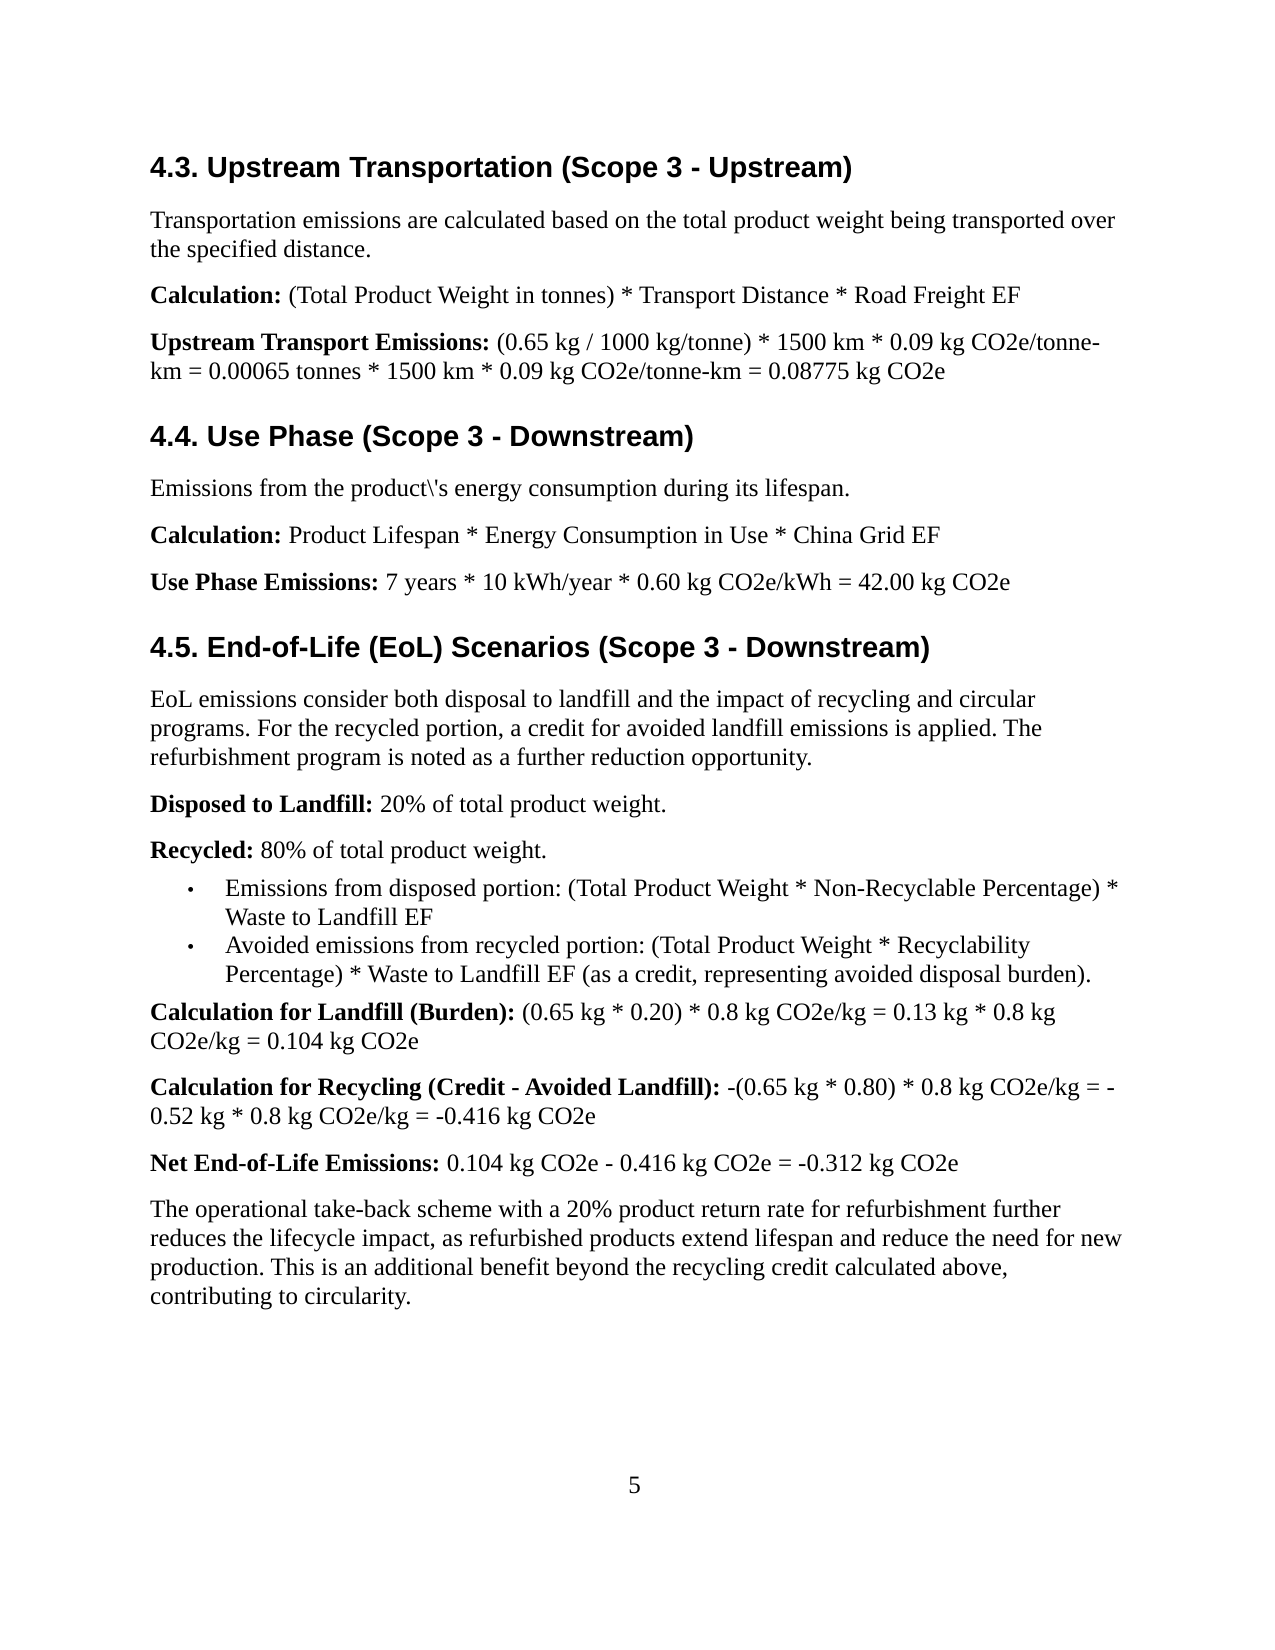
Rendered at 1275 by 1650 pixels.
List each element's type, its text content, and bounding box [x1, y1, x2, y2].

text Emissions from the product\'s energy consumption during its lifespan. [150, 473, 1125, 502]
text Calculation for Recycling (Credit - Avoided Landfill): -(0.65 kg * 0.80) * 0.8 kg CO2e/kg = -0.52 kg * 0.8 kg CO2e/kg = -0.416 kg CO2e [150, 1072, 1125, 1130]
text Calculation: Product Lifespan * Energy Consumption in Use * China Grid EF [150, 520, 1125, 549]
subtitle 4.3. Upstream Transportation (Scope 3 - Upstream) [150, 150, 1125, 183]
text Transportation emissions are calculated based on the total product weight being transported over the specified distance. [150, 205, 1125, 262]
text EoL emissions consider both disposal to landfill and the impact of recycling and circular programs. For the recycled portion, a credit for avoided landfill emissions is applied. The refurbishment program is noted as a further reduction opportunity. [150, 684, 1125, 771]
subtitle 4.5. End-of-Life (EoL) Scenarios (Scope 3 - Downstream) [150, 629, 1125, 663]
subtitle 4.4. Use Phase (Scope 3 - Downstream) [150, 418, 1125, 452]
text Use Phase Emissions: 7 years * 10 kWh/year * 0.60 kg CO2e/kWh = 42.00 kg CO2e [150, 567, 1125, 596]
text Calculation: (Total Product Weight in tonnes) * Transport Distance * Road Freight EF [150, 280, 1125, 309]
text Calculation for Landfill (Burden): (0.65 kg * 0.20) * 0.8 kg CO2e/kg = 0.13 kg * 0.8 kg CO2e/kg = 0.104 kg CO2e [150, 997, 1125, 1054]
text Net End-of-Life Emissions: 0.104 kg CO2e - 0.416 kg CO2e = -0.312 kg CO2e [150, 1148, 1125, 1177]
text The operational take-back scheme with a 20% product return rate for refurbishment further reduces the lifecycle impact, as refurbished products extend lifespan and reduce the need for new production. This is an additional benefit beyond the recycling credit calculated above, contributing to circularity. [150, 1194, 1125, 1309]
text Disposed to Landfill: 20% of total product weight. [150, 789, 1125, 817]
text Upstream Transport Emissions: (0.65 kg / 1000 kg/tonne) * 1500 km * 0.09 kg CO2e/tonne-km = 0.00065 tonnes * 1500 km * 0.09 kg CO2e/tonne-km = 0.08775 kg CO2e [150, 327, 1125, 384]
list Avoided emissions from recycled portion: (Total Product Weight * Recyclability Percentage) * Waste to Landfill EF (as a credit, representing avoided disposal burden). [187, 931, 1125, 988]
list Emissions from disposed portion: (Total Product Weight * Non-Recyclable Percentage) * Waste to Landfill EF [187, 873, 1125, 931]
text Recycled: 80% of total product weight. [150, 835, 1125, 864]
